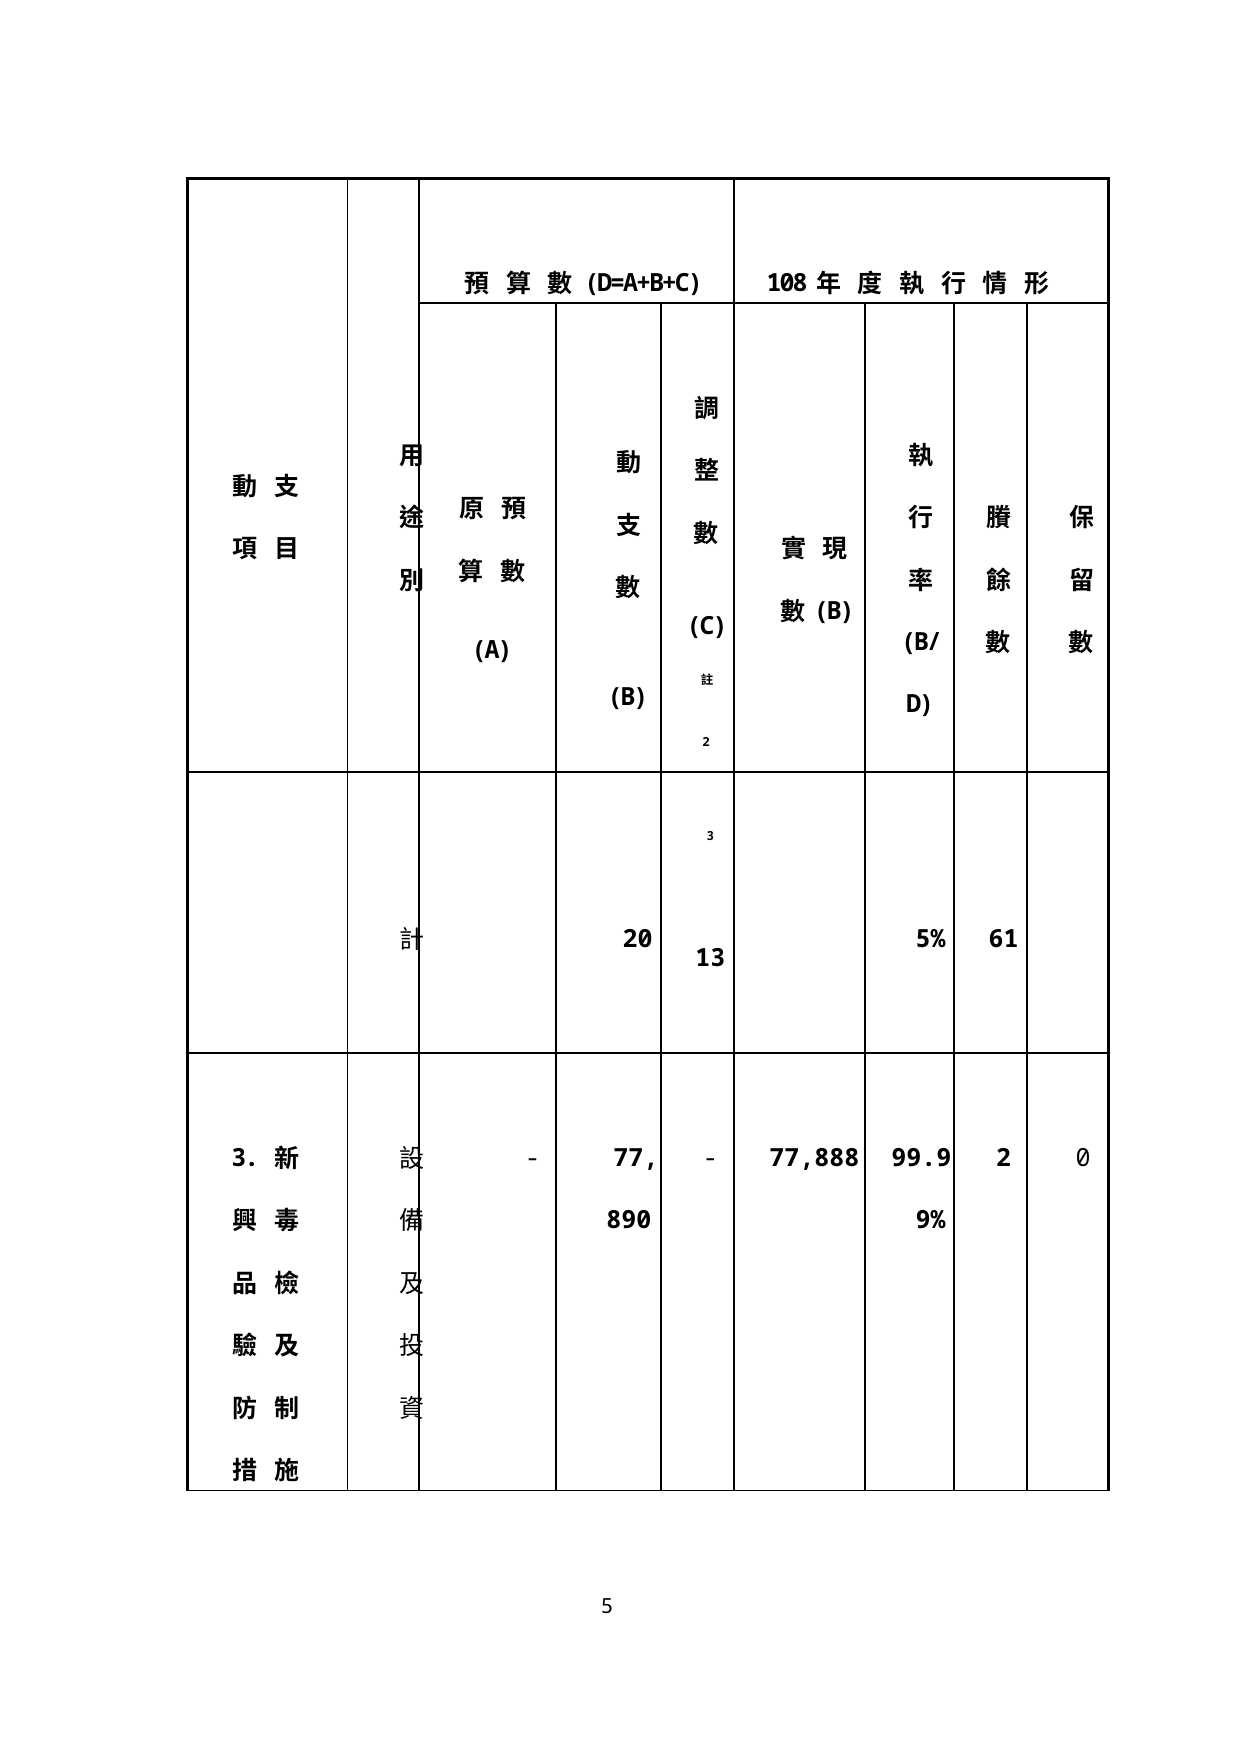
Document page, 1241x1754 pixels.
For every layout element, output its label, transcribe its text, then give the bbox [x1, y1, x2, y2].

table_cell - [662, 1054, 733, 1490]
table_header 108年度執行情形 [735, 180, 1107, 302]
table_cell 執行率(B/D) [866, 304, 953, 771]
table_cell 保留數 [1028, 304, 1107, 771]
table_cell - [420, 773, 555, 1052]
table_cell [189, 773, 347, 1052]
table_cell - [420, 1054, 555, 1490]
table_header 動支項目 [189, 180, 347, 771]
table_cell 77,890 [557, 1054, 660, 1490]
table_cell 小計 [348, 773, 418, 1052]
table_cell 賸餘數 [955, 304, 1026, 771]
table_cell 5% [866, 773, 953, 1052]
table_header 用途別 [348, 180, 418, 771]
table_cell 2 [955, 1054, 1026, 1490]
table_cell 3 13 [662, 773, 733, 1052]
table_cell 77,888 [735, 1054, 864, 1490]
table_cell 實現數(B) [735, 304, 864, 771]
table_cell 99.99% [866, 1054, 953, 1490]
table_cell 原預算數 (A) [420, 304, 555, 771]
table_cell [1028, 773, 1107, 1052]
table_cell 3.新興毒品檢驗及防制措施 [189, 1054, 347, 1490]
table_cell 設備及投資 [348, 1054, 418, 1490]
table_cell 0 [1028, 1054, 1107, 1490]
table_cell 調整數 (C)註2 [662, 304, 733, 771]
table_cell 20 [557, 773, 660, 1052]
table_cell [735, 773, 864, 1052]
table_cell 61 [955, 773, 1026, 1052]
table_cell 動支數 (B) [557, 304, 660, 771]
table_header 預算數(D=A+B+C) [420, 180, 733, 302]
